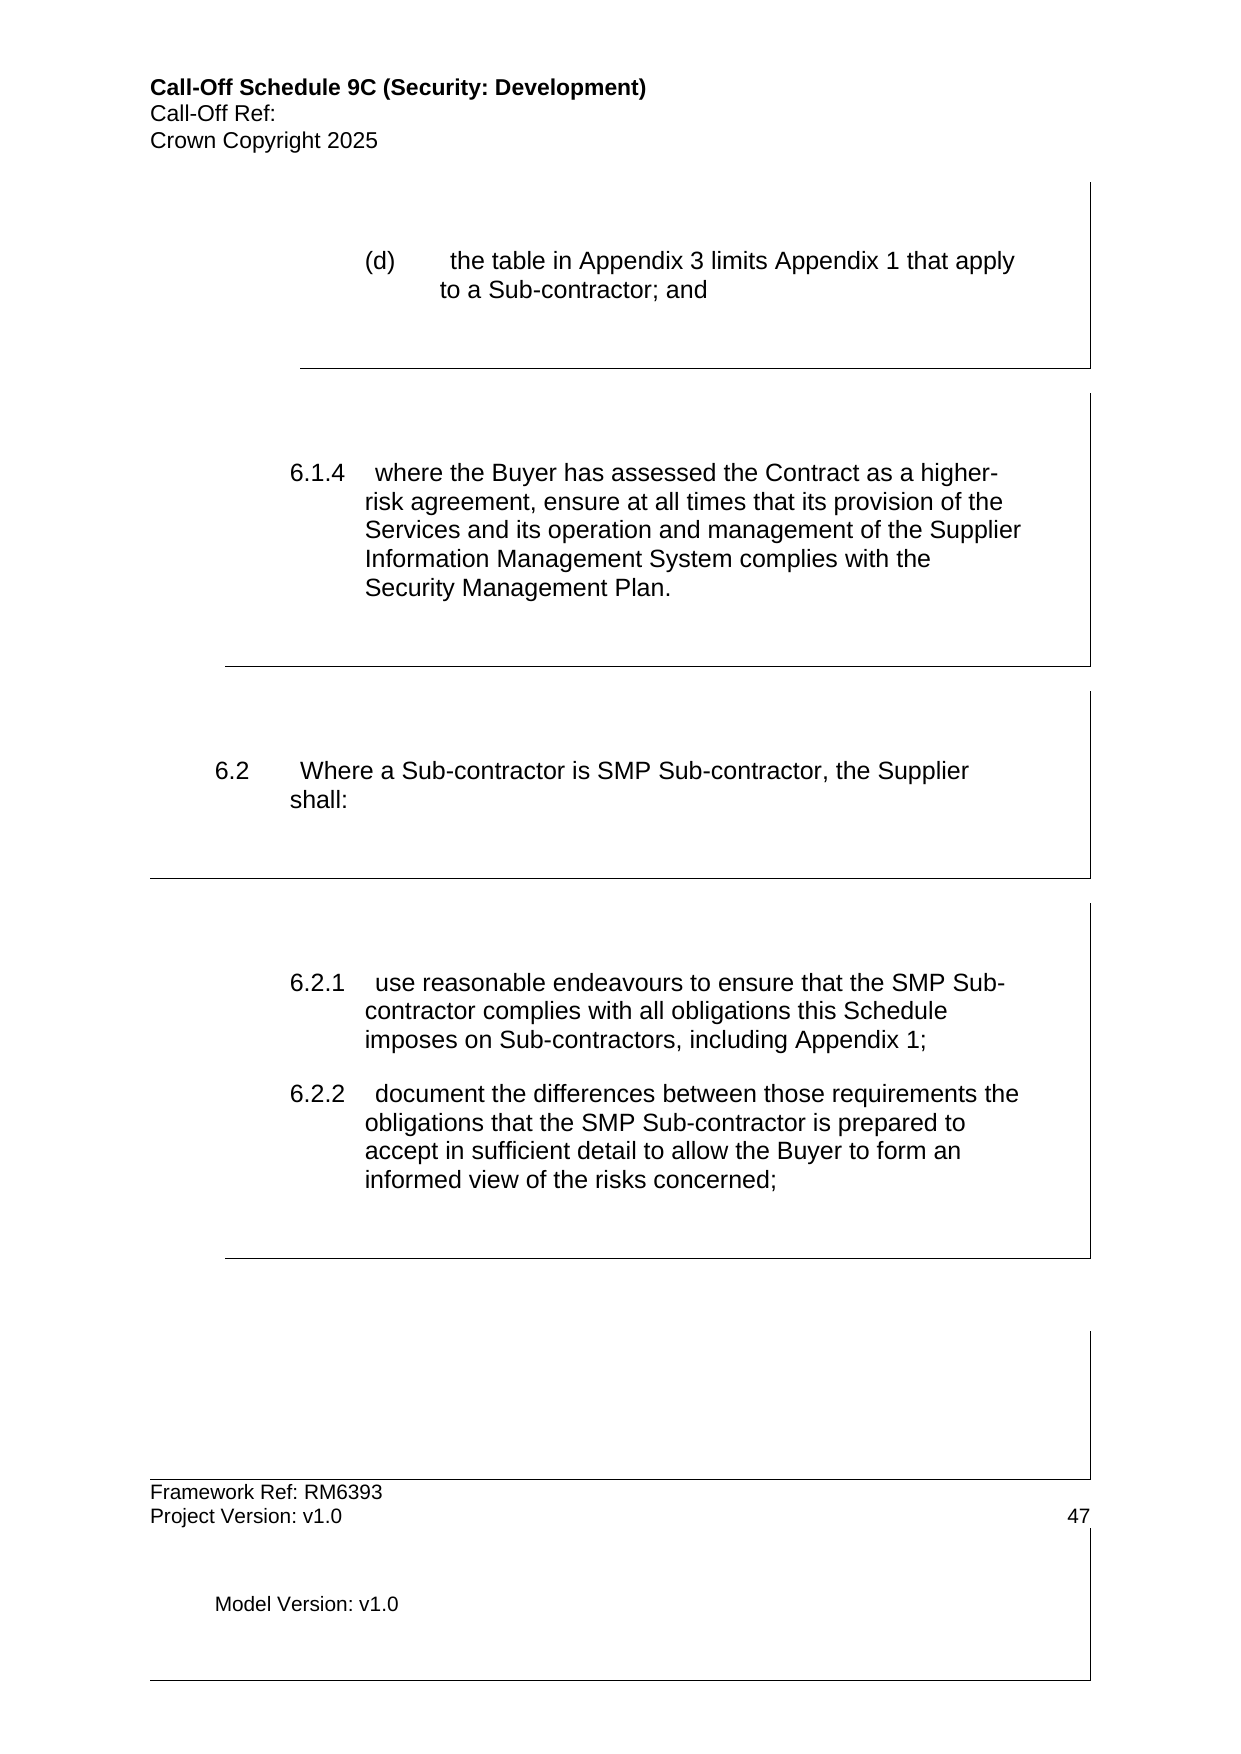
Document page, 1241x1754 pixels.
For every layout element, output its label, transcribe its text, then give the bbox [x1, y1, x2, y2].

subtitle where the Buyer has assessed the Contract as a higher-risk agreement, ensure at all times that its provision of the Services and its operation and management of the Supplier Information Management System complies with the Security Management Plan. [225, 393, 1090, 666]
subtitle the table in Appendix 3 limits Appendix 1 that apply to a Sub-contractor; and [300, 182, 1090, 368]
subtitle Where a Sub-contractor is SMP Sub-contractor, the Supplier shall: [150, 691, 1090, 878]
subtitle document the differences between those requirements the obligations that the SMP Sub-contractor is prepared to accept in sufficient detail to allow the Buyer to form an informed view of the risks concerned; [225, 1014, 1091, 1258]
subtitle use reasonable endeavours to ensure that the SMP Sub-contractor complies with all obligations this Schedule imposes on Sub-contractors, including Appendix 1; [225, 903, 1090, 1014]
